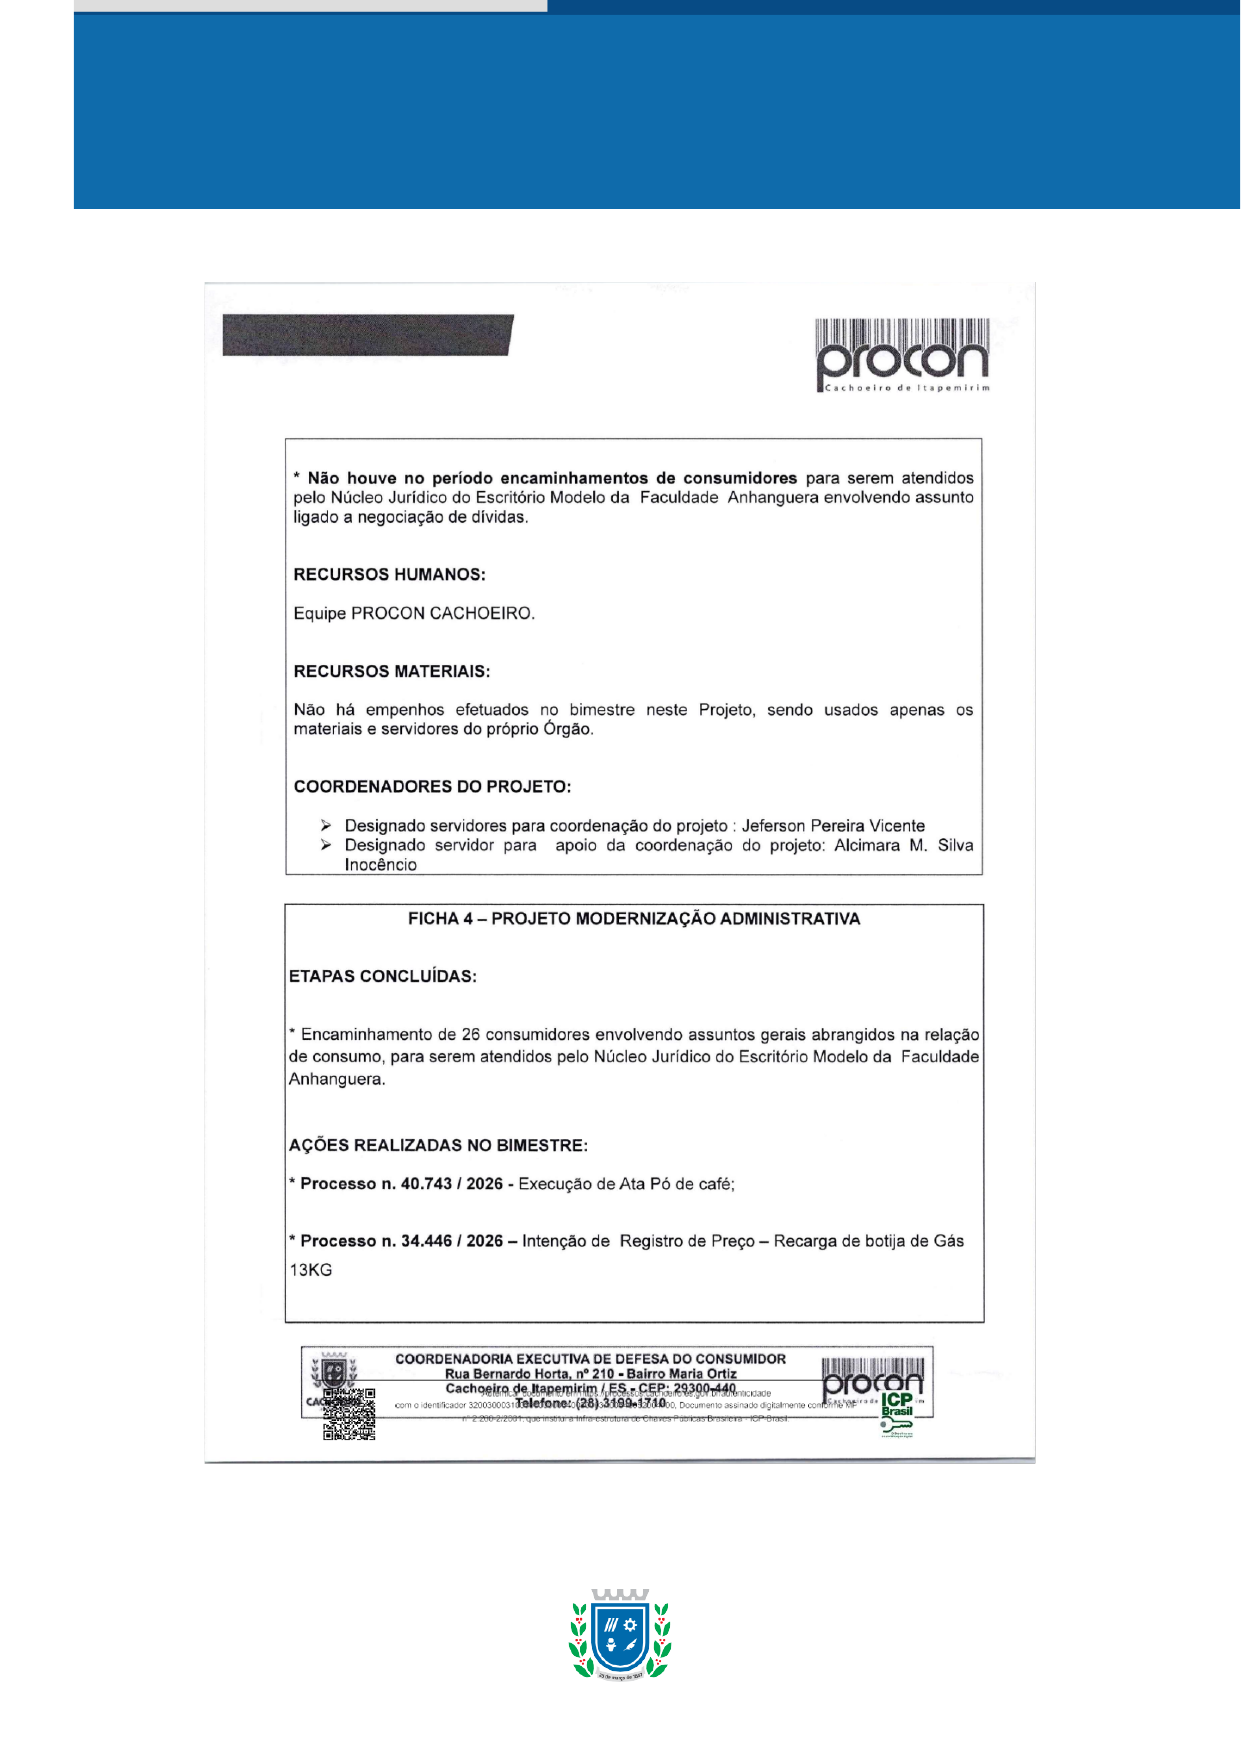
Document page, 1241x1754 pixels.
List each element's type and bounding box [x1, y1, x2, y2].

picture [73, 0, 1241, 209]
picture [204, 282, 1036, 1464]
picture [1094, 1631, 1125, 1651]
picture [116, 1631, 404, 1651]
picture [568, 1589, 672, 1682]
